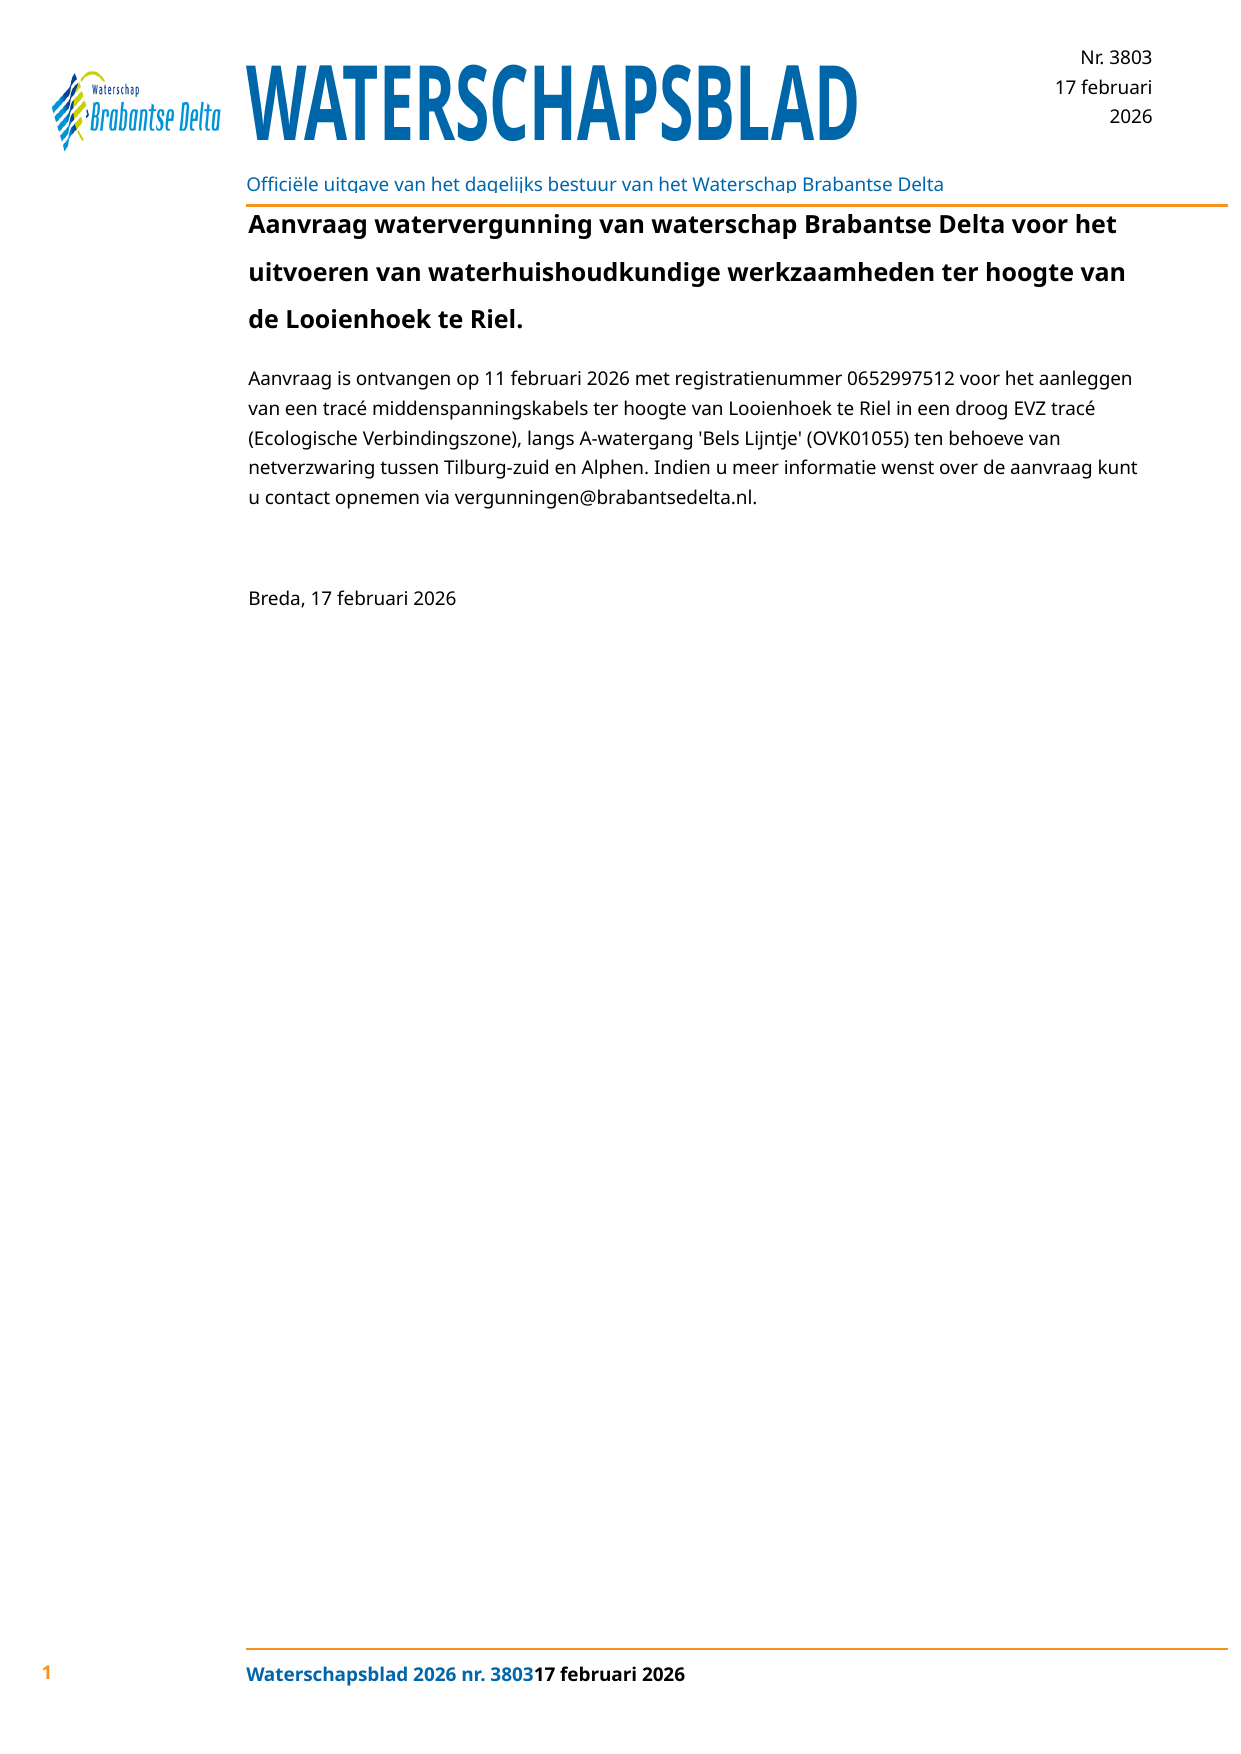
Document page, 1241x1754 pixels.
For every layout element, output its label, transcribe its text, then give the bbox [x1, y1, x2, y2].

text Aanvraag is ontvangen op 11 februari 2026 met registratienummer 0652997512 voor het aanleggen van een tracé middenspanningskabels ter hoogte van Looienhoek te Riel in een droog EVZ tracé (Ecologische Verbindingszone), langs A-watergang 'Bels Lijntje' (OVK01055) ten behoeve van netverzwaring tussen Tilburg-zuid en Alphen. Indien u meer informatie wenst over de aanvraag kunt u contact opnemen via vergunningen@brabantsedelta.nl. [248, 366, 1152, 509]
text Aanvraag watervergunning van waterschap Brabantse Delta voor het uitvoeren van waterhuishoudkundige werkzaamheden ter hoogte van de Looienhoek te Riel. [248, 207, 1152, 336]
text Breda, 17 februari 2026 [248, 585, 1152, 610]
picture [41, 47, 231, 172]
